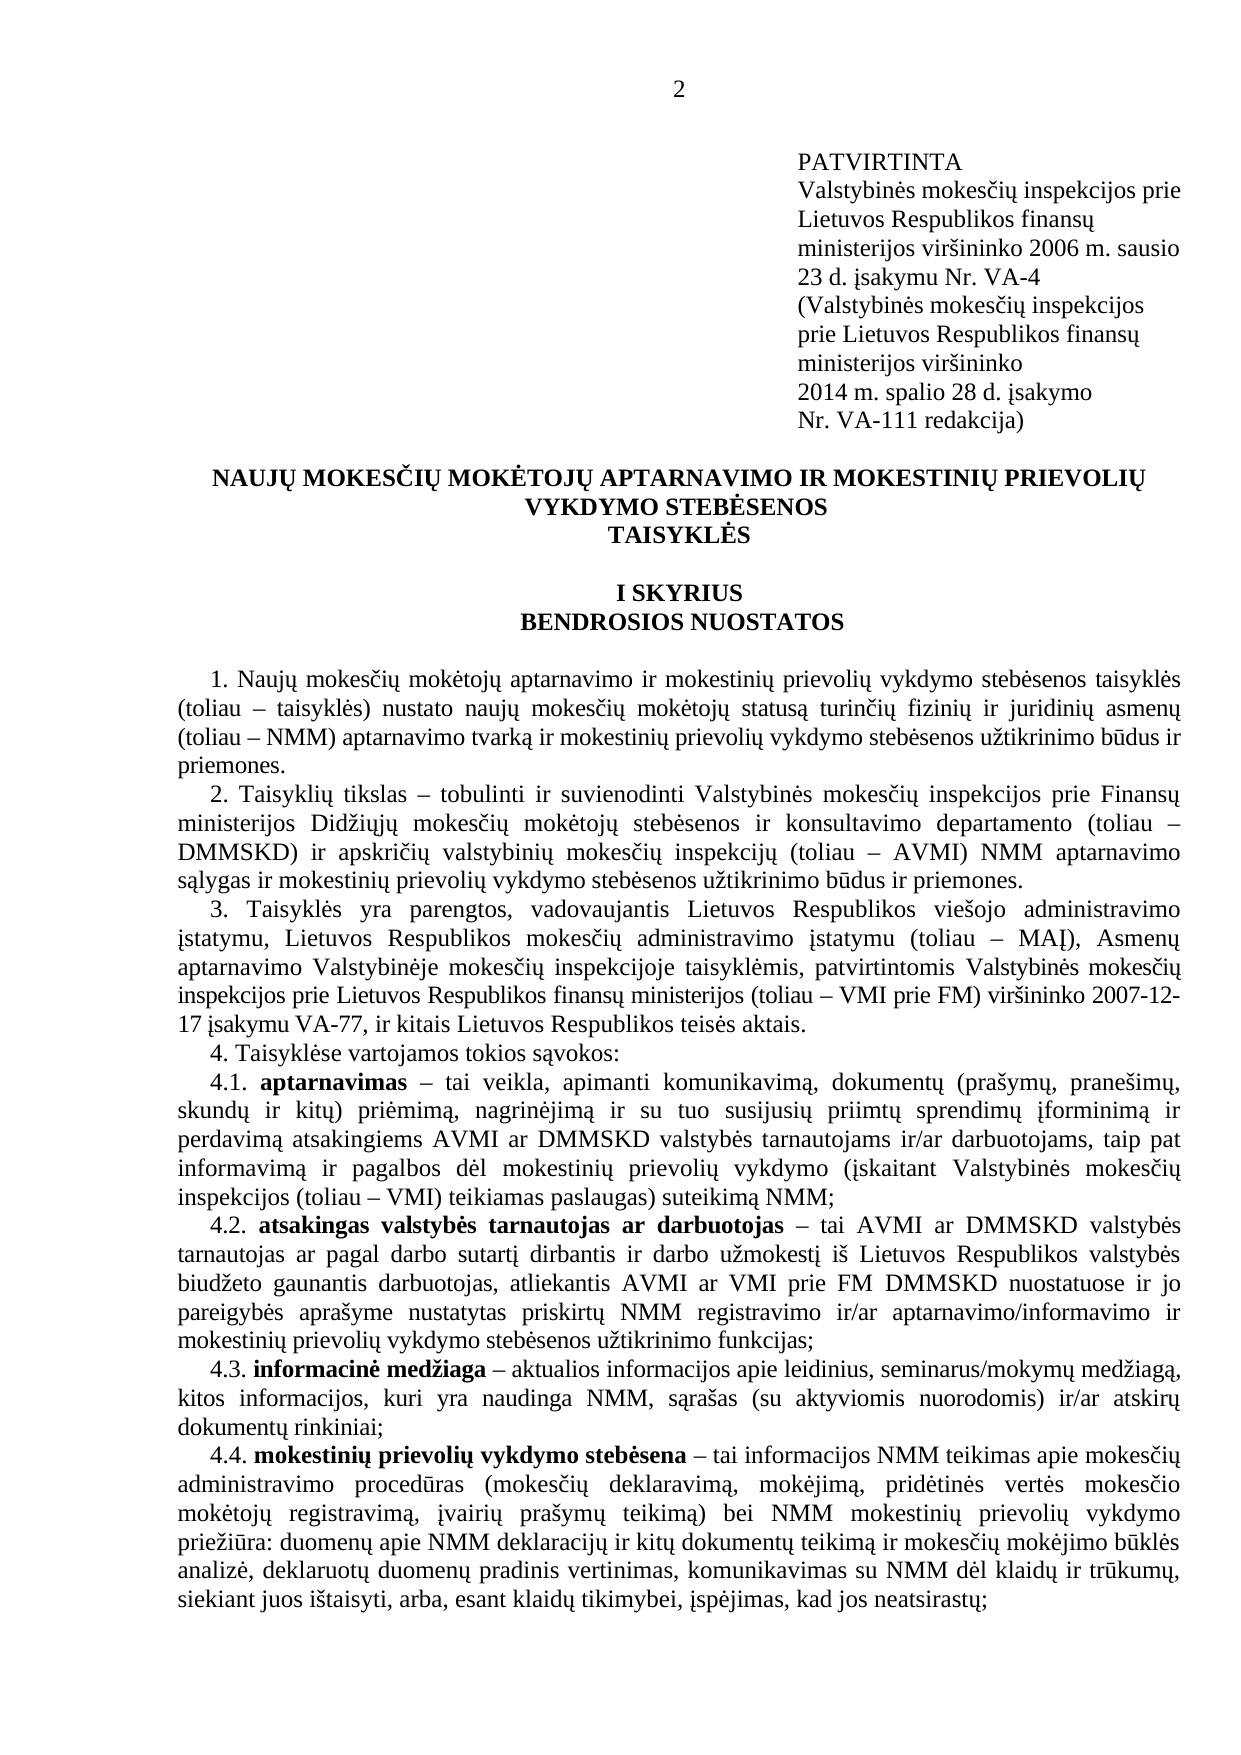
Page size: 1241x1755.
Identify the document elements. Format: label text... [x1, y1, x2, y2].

text 4.2. atsakingas valstybės tarnautojas ar darbuotojas – tai AVMI ar DMMSKD valstybės tarnautojas ar pagal darbo sutartį dirbantis ir darbo užmokestį iš Lietuvos Respublikos valstybės biudžeto gaunantis darbuotojas, atliekantis AVMI ar VMI prie FM DMMSKD nuostatuose ir jo pareigybės aprašyme nustatytas priskirtų NMM registravimo ir/ar aptarnavimo/informavimo ir mokestinių prievolių vykdymo stebėsenos užtikrinimo funkcijas; [177, 1211, 1181, 1354]
text 2. Taisyklių tikslas – tobulinti ir suvienodinti Valstybinės mokesčių inspekcijos prie Finansų ministerijos Didžiųjų mokesčių mokėtojų stebėsenos ir konsultavimo departamento (toliau –DMMSKD) ir apskričių valstybinių mokesčių inspekcijų (toliau – AVMI) NMM aptarnavimo sąlygas ir mokestinių prievolių vykdymo stebėsenos užtikrinimo būdus ir priemones. [177, 779, 1181, 894]
text I SKYRIUS [177, 578, 1181, 607]
text Nr. VA-111 redakcija) [797, 406, 1181, 434]
text BENDROSIOS NUOSTATOS [177, 607, 1181, 636]
text 2014 m. spalio 28 d. įsakymo [797, 377, 1181, 406]
text 4.1. aptarnavimas – tai veikla, apimanti komunikavimą, dokumentų (prašymų, pranešimų, skundų ir kitų) priėmimą, nagrinėjimą ir su tuo susijusių priimtų sprendimų įforminimą ir perdavimą atsakingiems AVMI ar DMMSKD valstybės tarnautojams ir/ar darbuotojams, taip pat informavimą ir pagalbos dėl mokestinių prievolių vykdymo (įskaitant Valstybinės mokesčių inspekcijos (toliau – VMI) teikiamas paslaugas) suteikimą NMM; [177, 1067, 1181, 1211]
text 4. Taisyklėse vartojamos tokios sąvokos: [177, 1038, 1181, 1067]
text 3. Taisyklės yra parengtos, vadovaujantis Lietuvos Respublikos viešojo administravimo įstatymu, Lietuvos Respublikos mokesčių administravimo įstatymu (toliau – MAĮ), Asmenų aptarnavimo Valstybinėje mokesčių inspekcijoje taisyklėmis, patvirtintomis Valstybinės mokesčių inspekcijos prie Lietuvos Respublikos finansų ministerijos (toliau – VMI prie FM) viršininko 2007-12-17 įsakymu VA-77, ir kitais Lietuvos Respublikos teisės aktais. [177, 894, 1181, 1038]
text (Valstybinės mokesčių inspekcijos prie Lietuvos Respublikos finansų ministerijos viršininko [797, 291, 1181, 377]
text 4.3. informacinė medžiaga – aktualios informacijos apie leidinius, seminarus/mokymų medžiagą, kitos informacijos, kuri yra naudinga NMM, sąrašas (su aktyviomis nuorodomis) ir/ar atskirų dokumentų rinkiniai; [177, 1354, 1181, 1441]
text 1. Naujų mokesčių mokėtojų aptarnavimo ir mokestinių prievolių vykdymo stebėsenos taisyklės (toliau – taisyklės) nustato naujų mokesčių mokėtojų statusą turinčių fizinių ir juridinių asmenų (toliau – NMM) aptarnavimo tvarką ir mokestinių prievolių vykdymo stebėsenos užtikrinimo būdus ir priemones. [177, 664, 1181, 779]
text Valstybinės mokesčių inspekcijos prie Lietuvos Respublikos finansų ministerijos viršininko 2006 m. sausio 23 d. įsakymu Nr. VA-4 [797, 176, 1181, 291]
text PATVIRTINTA [797, 147, 1181, 176]
text NAUJŲ MOKESČIŲ MOKĖTOJŲ APTARNAVIMO ir mokestinių prievolių vykdymo stebėsenos TAISYKLĖS [177, 463, 1181, 549]
text 4.4. mokestinių prievolių vykdymo stebėsena – tai informacijos NMM teikimas apie mokesčių administravimo procedūras (mokesčių deklaravimą, mokėjimą, pridėtinės vertės mokesčio mokėtojų registravimą, įvairių prašymų teikimą) bei NMM mokestinių prievolių vykdymo priežiūra: duomenų apie NMM deklaracijų ir kitų dokumentų teikimą ir mokesčių mokėjimo būklės analizė, deklaruotų duomenų pradinis vertinimas, komunikavimas su NMM dėl klaidų ir trūkumų, siekiant juos ištaisyti, arba, esant klaidų tikimybei, įspėjimas, kad jos neatsirastų; [177, 1441, 1181, 1613]
